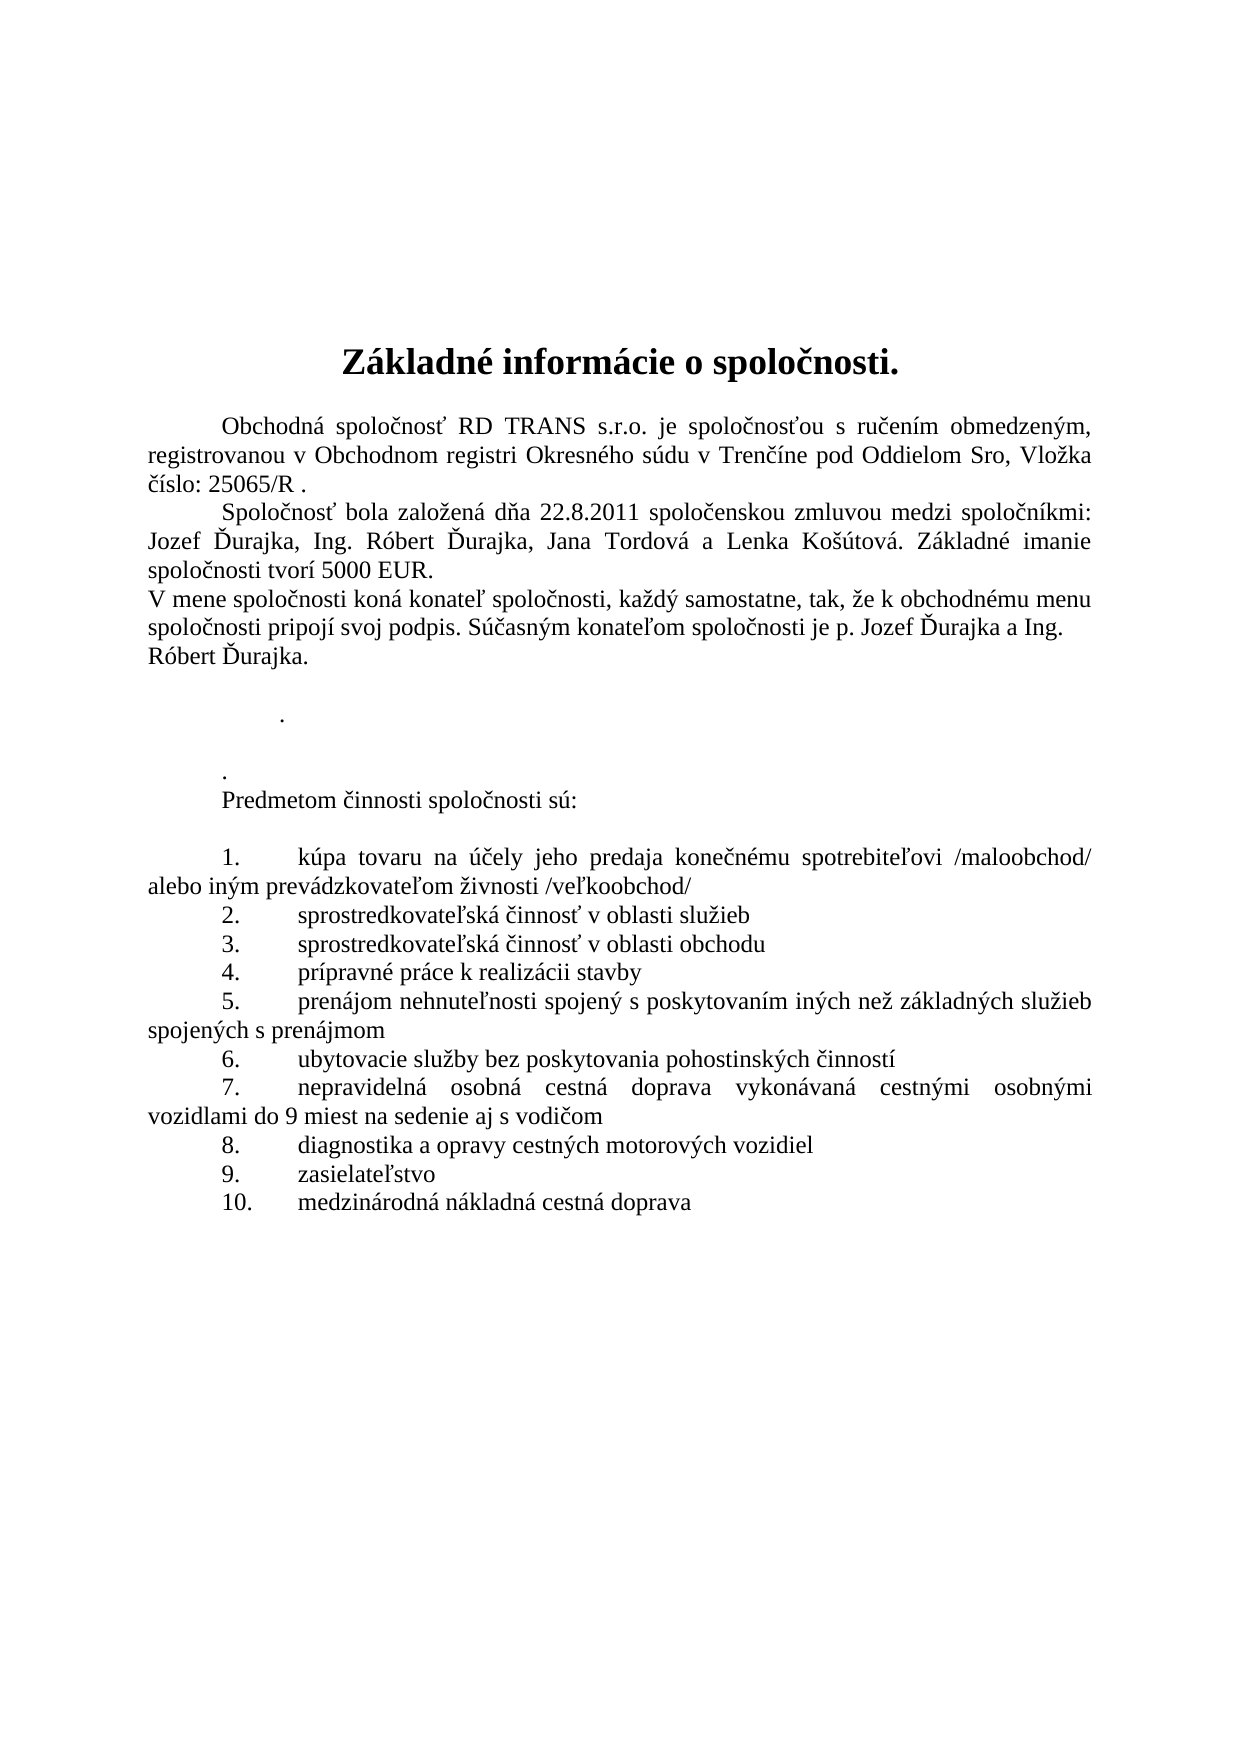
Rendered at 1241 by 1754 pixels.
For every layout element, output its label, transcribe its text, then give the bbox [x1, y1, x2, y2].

list prípravné práce k realizácii stavby [148, 957, 1093, 986]
list medzinárodná nákladná cestná doprava [148, 1187, 1093, 1216]
list diagnostika a opravy cestných motorových vozidiel [148, 1130, 1093, 1159]
list zasielateľstvo [148, 1159, 1093, 1187]
text . [148, 699, 1093, 727]
list prenájom nehnuteľnosti spojený s poskytovaním iných než základných služieb spojených s prenájmom [148, 986, 1093, 1044]
list sprostredkovateľská činnosť v oblasti obchodu [148, 929, 1093, 957]
text Základné informácie o spoločnosti. [148, 339, 1093, 382]
text Spoločnosť bola založená dňa 22.8.2011 spoločenskou zmluvou medzi spoločníkmi: Jozef Ďurajka, Ing. Róbert Ďurajka, Jana Tordová a Lenka Košútová. Základné imanie spoločnosti tvorí 5000 EUR. [148, 497, 1093, 584]
text Predmetom činnosti spoločnosti sú: [148, 785, 1093, 814]
text . [148, 756, 1093, 785]
list ubytovacie služby bez poskytovania pohostinských činností [148, 1044, 1093, 1072]
text Róbert Ďurajka. [148, 641, 1093, 670]
text V mene spoločnosti koná konateľ spoločnosti, každý samostatne, tak, že k obchodnému menu spoločnosti pripojí svoj podpis. Súčasným konateľom spoločnosti je p. Jozef Ďurajka a Ing. [148, 584, 1093, 641]
list kúpa tovaru na účely jeho predaja konečnému spotrebiteľovi /maloobchod/ alebo iným prevádzkovateľom živnosti /veľkoobchod/ [148, 842, 1093, 900]
list nepravidelná osobná cestná doprava vykonávaná cestnými osobnými vozidlami do 9 miest na sedenie aj s vodičom [148, 1072, 1093, 1130]
list sprostredkovateľská činnosť v oblasti služieb [148, 900, 1093, 929]
text Obchodná spoločnosť RD TRANS s.r.o. je spoločnosťou s ručením obmedzeným, registrovanou v Obchodnom registri Okresného súdu v Trenčíne pod Oddielom Sro, Vložka číslo: 25065/R . [148, 411, 1093, 497]
